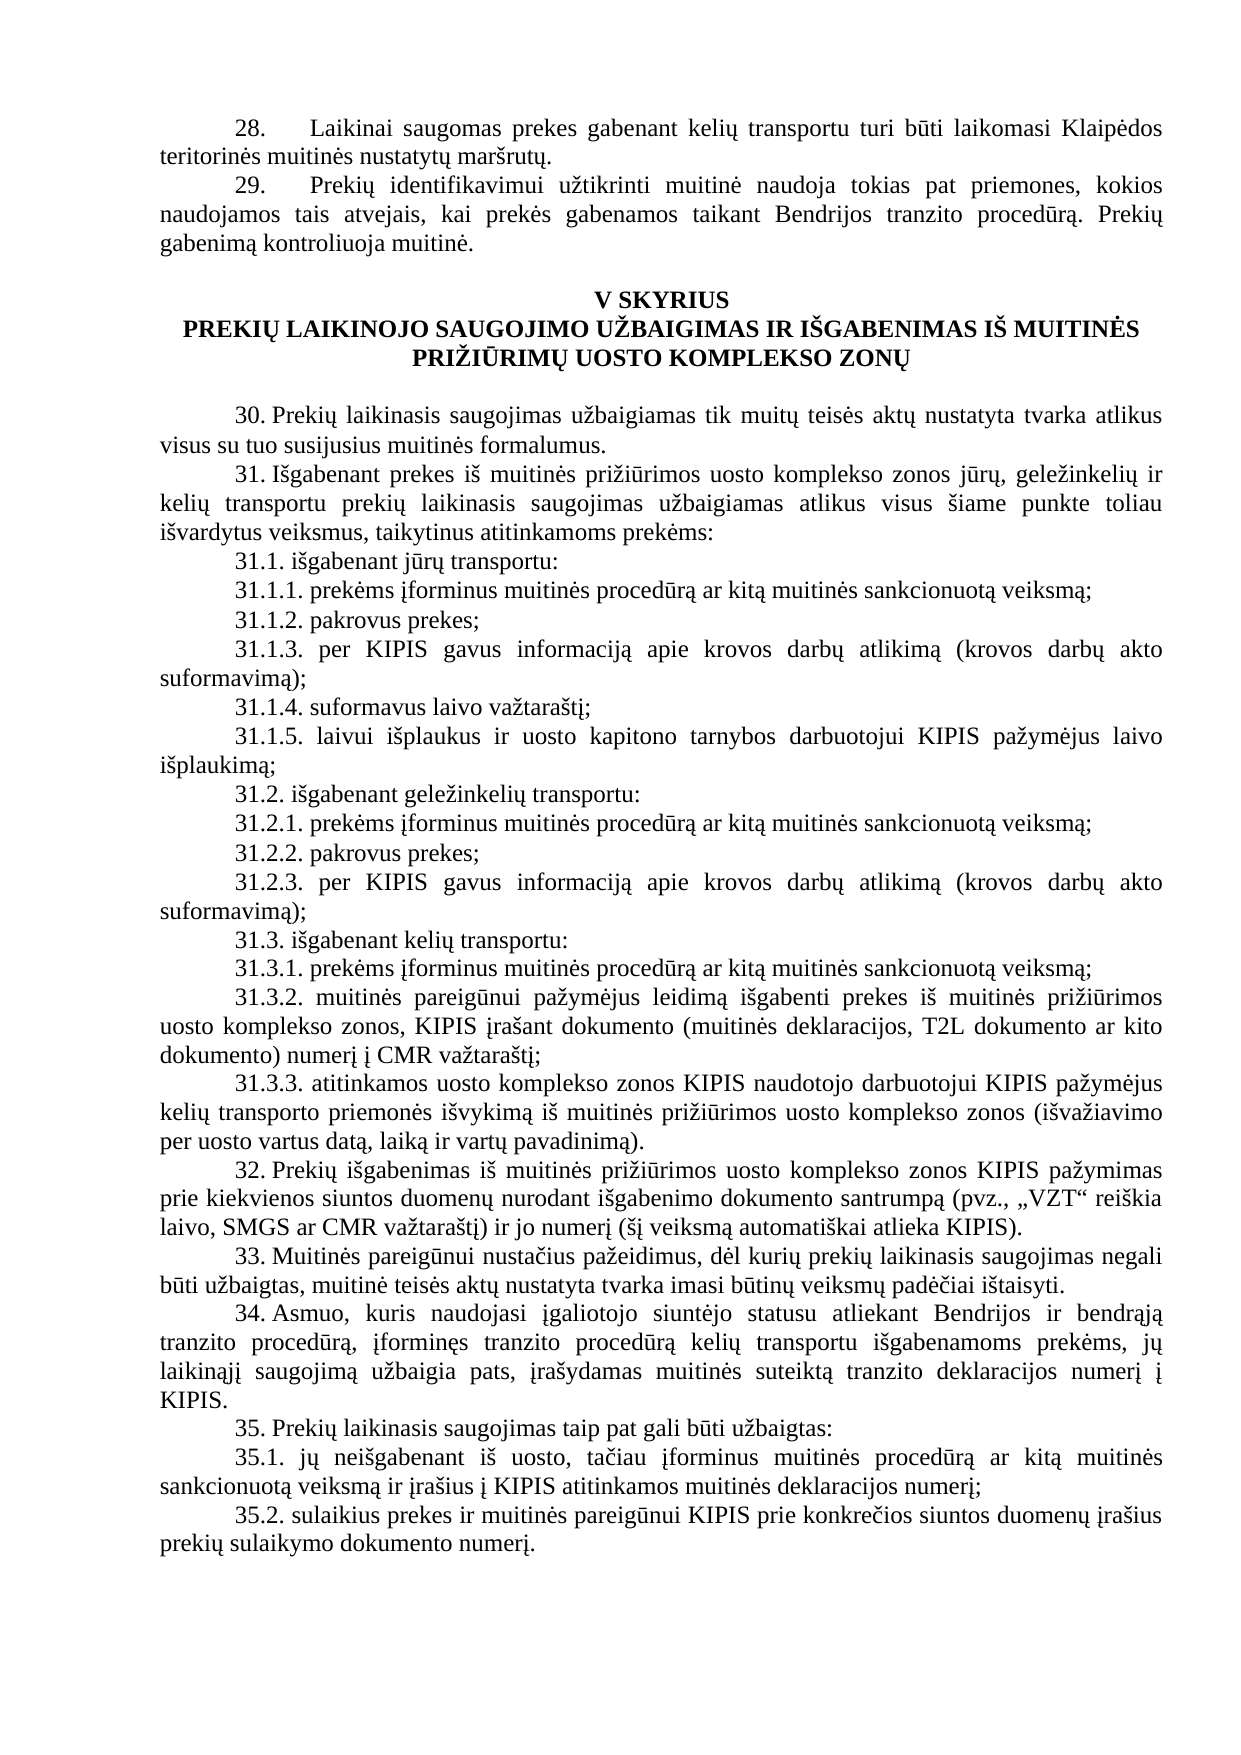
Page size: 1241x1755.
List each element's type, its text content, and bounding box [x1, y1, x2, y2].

text 31.1.3. per KIPIS gavus informaciją apie krovos darbų atlikimą (krovos darbų akto suformavimą); [159, 633, 1163, 692]
text 32. Prekių išgabenimas iš muitinės prižiūrimos uosto komplekso zonos KIPIS pažymimas prie kiekvienos siuntos duomenų nurodant išgabenimo dokumento santrumpą (pvz., „VZT“ reiškia laivo, SMGS ar CMR važtaraštį) ir jo numerį (šį veiksmą automatiškai atlieka KIPIS). [159, 1155, 1163, 1241]
text 31.1.1. prekėms įforminus muitinės procedūrą ar kitą muitinės sankcionuotą veiksmą; [159, 575, 1163, 604]
text 35.1. jų neišgabenant iš uosto, tačiau įforminus muitinės procedūrą ar kitą muitinės sankcionuotą veiksmą ir įrašius į KIPIS atitinkamos muitinės deklaracijos numerį; [159, 1442, 1163, 1500]
text PREKIŲ LAIKINOJO SAUGOJIMO UŽBAIGIMAS IR IŠGABENIMAS IŠ MUITINĖS PRIŽIŪRIMŲ UOSTO KOMPLEKSO ZONŲ [159, 314, 1163, 371]
text 31.1.4. suformavus laivo važtaraštį; [159, 692, 1163, 721]
text 31.2.3. per KIPIS gavus informaciją apie krovos darbų atlikimą (krovos darbų akto suformavimą); [159, 866, 1163, 925]
text 33. Muitinės pareigūnui nustačius pažeidimus, dėl kurių prekių laikinasis saugojimas negali būti užbaigtas, muitinė teisės aktų nustatyta tvarka imasi būtinų veiksmų padėčiai ištaisyti. [159, 1241, 1163, 1298]
text 31.3. išgabenant kelių transportu: [159, 925, 1163, 953]
text 31.2. išgabenant geležinkelių transportu: [159, 779, 1163, 808]
text 31.2.1. prekėms įforminus muitinės procedūrą ar kitą muitinės sankcionuotą veiksmą; [159, 808, 1163, 837]
text 35. Prekių laikinasis saugojimas taip pat gali būti užbaigtas: [159, 1413, 1163, 1442]
text 35.2. sulaikius prekes ir muitinės pareigūnui KIPIS prie konkrečios siuntos duomenų įrašius prekių sulaikymo dokumento numerį. [159, 1500, 1163, 1557]
text 31.1. išgabenant jūrų transportu: [159, 546, 1163, 575]
text 31. Išgabenant prekes iš muitinės prižiūrimos uosto komplekso zonos jūrų, geležinkelių ir kelių transportu prekių laikinasis saugojimas užbaigiamas atlikus visus šiame punkte toliau išvardytus veiksmus, taikytinus atitinkamoms prekėms: [159, 458, 1163, 546]
text V SKYRIUS [159, 285, 1163, 314]
text 31.3.3. atitinkamos uosto komplekso zonos KIPIS naudotojo darbuotojui KIPIS pažymėjus kelių transporto priemonės išvykimą iš muitinės prižiūrimos uosto komplekso zonos (išvažiavimo per uosto vartus datą, laiką ir vartų pavadinimą). [159, 1068, 1163, 1155]
text 31.3.2. muitinės pareigūnui pažymėjus leidimą išgabenti prekes iš muitinės prižiūrimos uosto komplekso zonos, KIPIS įrašant dokumento (muitinės deklaracijos, T2L dokumento ar kito dokumento) numerį į CMR važtaraštį; [159, 982, 1163, 1068]
text 31.1.5. laivui išplaukus ir uosto kapitono tarnybos darbuotojui KIPIS pažymėjus laivo išplaukimą; [159, 721, 1163, 779]
text 34. Asmuo, kuris naudojasi įgaliotojo siuntėjo statusu atliekant Bendrijos ir bendrąją tranzito procedūrą, įforminęs tranzito procedūrą kelių transportu išgabenamoms prekėms, jų laikinąjį saugojimą užbaigia pats, įrašydamas muitinės suteiktą tranzito deklaracijos numerį į KIPIS. [159, 1298, 1163, 1413]
text 31.1.2. pakrovus prekes; [159, 604, 1163, 633]
text 31.3.1. prekėms įforminus muitinės procedūrą ar kitą muitinės sankcionuotą veiksmą; [159, 953, 1163, 982]
text 30. Prekių laikinasis saugojimas užbaigiamas tik muitų teisės aktų nustatyta tvarka atlikus visus su tuo susijusius muitinės formalumus. [159, 400, 1163, 458]
text 31.2.2. pakrovus prekes; [159, 837, 1163, 866]
text 29. Prekių identifikavimui užtikrinti muitinė naudoja tokias pat priemones, kokios naudojamos tais atvejais, kai prekės gabenamos taikant Bendrijos tranzito procedūrą. Prekių gabenimą kontroliuoja muitinė. [159, 170, 1163, 256]
text 28. Laikinai saugomas prekes gabenant kelių transportu turi būti laikomasi Klaipėdos teritorinės muitinės nustatytų maršrutų. [159, 113, 1163, 170]
